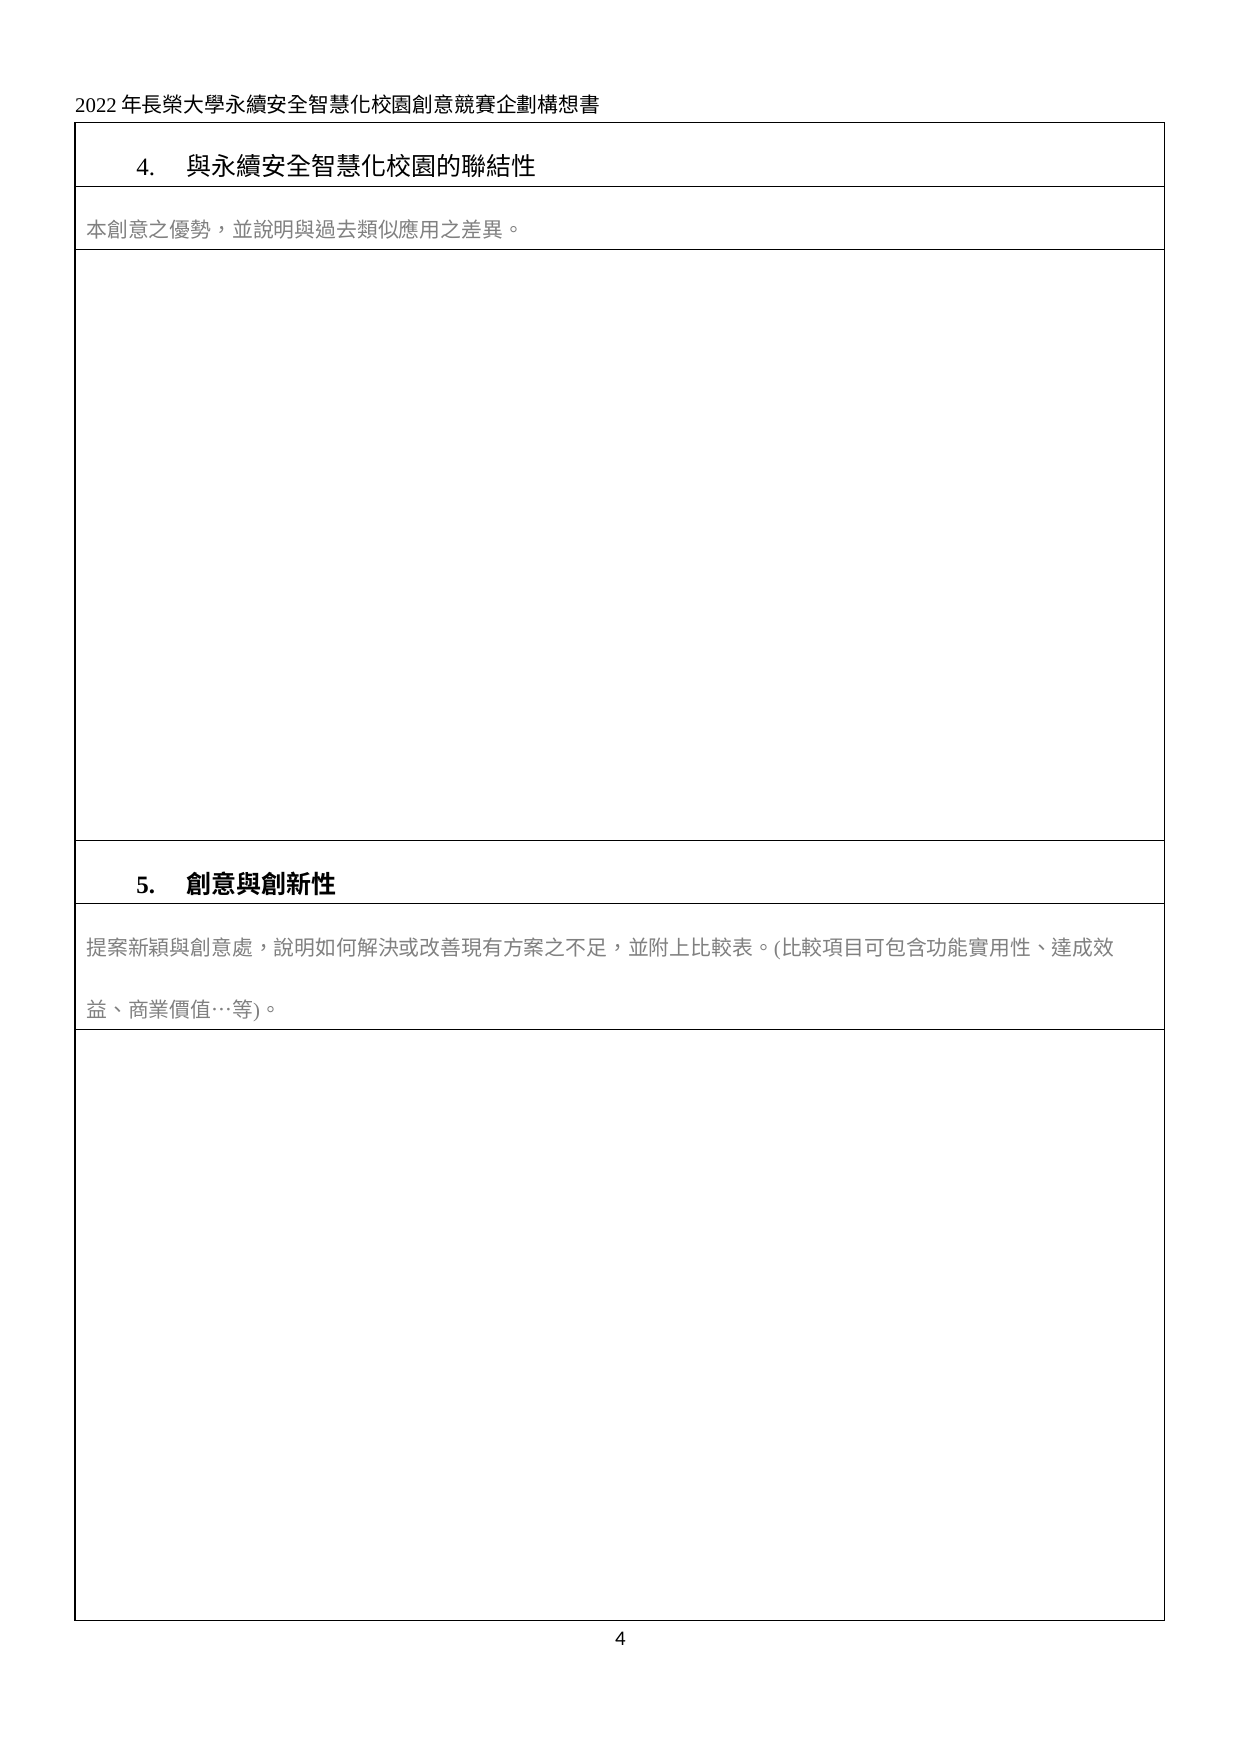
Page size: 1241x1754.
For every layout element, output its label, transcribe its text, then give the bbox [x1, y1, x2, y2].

table_cell [76, 250, 1164, 840]
table_cell 提案新穎與創意處，說明如何解決或改善現有方案之不足，並附上比較表。(比較項目可包含功能實用性、達成效益、商業價值…等)。 [76, 904, 1164, 1029]
table_cell [76, 1030, 1164, 1620]
table_cell 創意與創新性 [76, 841, 1164, 903]
table_cell 與永續安全智慧化校園的聯結性 [76, 123, 1164, 186]
table_cell 本創意之優勢，並說明與過去類似應用之差異。 [76, 187, 1164, 249]
